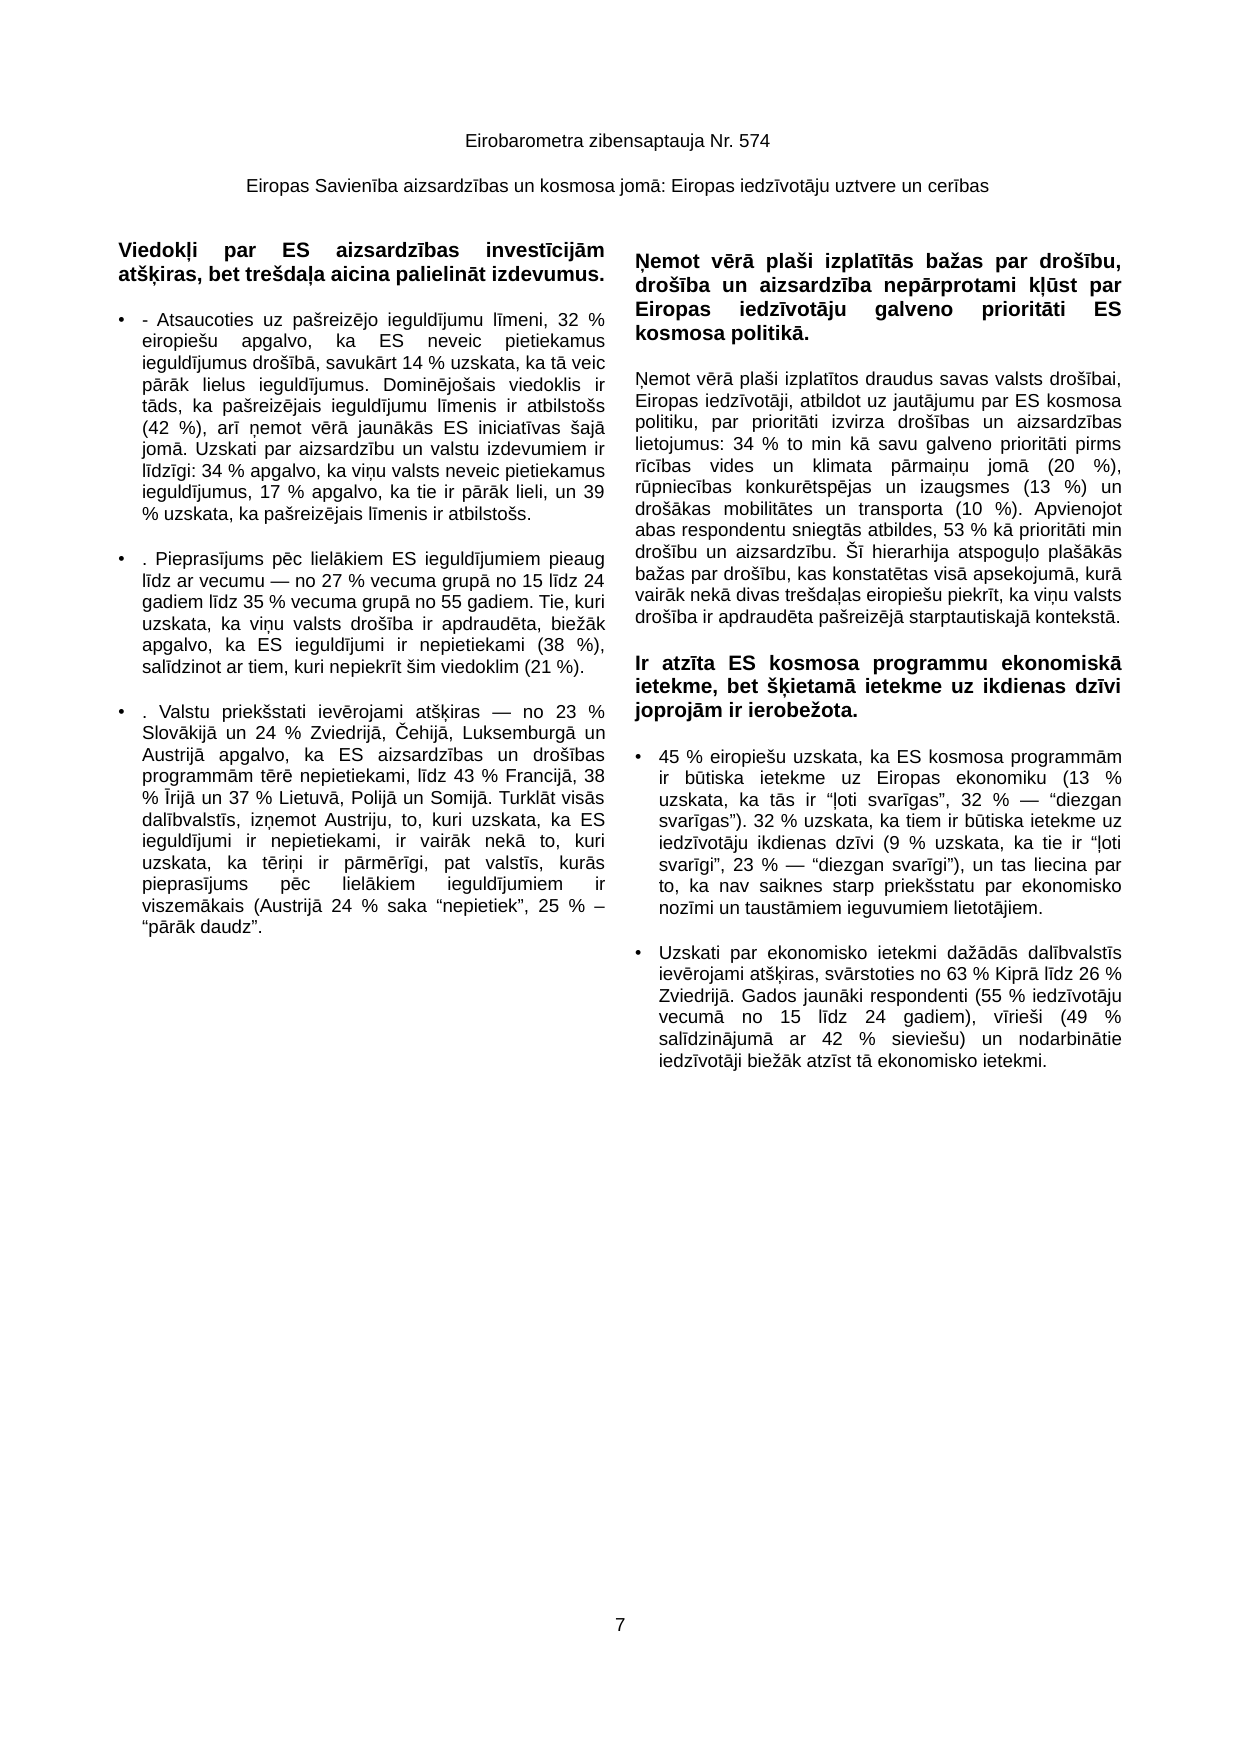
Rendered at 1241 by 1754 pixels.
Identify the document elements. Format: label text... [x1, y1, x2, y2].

list 45 % eiropiešu uzskata, ka ES kosmosa programmām ir būtiska ietekme uz Eiropas ekonomiku (13 % uzskata, ka tās ir “ļoti svarīgas”, 32 % — “diezgan svarīgas”). 32 % uzskata, ka tiem ir būtiska ietekme uz iedzīvotāju ikdienas dzīvi (9 % uzskata, ka tie ir “ļoti svarīgi”, 23 % — “diezgan svarīgi”), un tas liecina par to, ka nav saiknes starp priekšstatu par ekonomisko nozīmi un taustāmiem ieguvumiem lietotājiem. [635, 746, 1122, 918]
list Uzskati par ekonomisko ietekmi dažādās dalībvalstīs ievērojami atšķiras, svārstoties no 63 % Kiprā līdz 26 % Zviedrijā. Gados jaunāki respondenti (55 % iedzīvotāju vecumā no 15 līdz 24 gadiem), vīrieši (49 % salīdzinājumā ar 42 % sieviešu) un nodarbinātie iedzīvotāji biežāk atzīst tā ekonomisko ietekmi. [635, 941, 1122, 1071]
list - Atsaucoties uz pašreizējo ieguldījumu līmeni, 32 % eiropiešu apgalvo, ka ES neveic pietiekamus ieguldījumus drošībā, savukārt 14 % uzskata, ka tā veic pārāk lielus ieguldījumus. Dominējošais viedoklis ir tāds, ka pašreizējais ieguldījumu līmenis ir atbilstošs (42 %), arī ņemot vērā jaunākās ES iniciatīvas šajā jomā. Uzskati par aizsardzību un valstu izdevumiem ir līdzīgi: 34 % apgalvo, ka viņu valsts neveic pietiekamus ieguldījumus, 17 % apgalvo, ka tie ir pārāk lieli, un 39 % uzskata, ka pašreizējais līmenis ir atbilstošs. [118, 309, 605, 524]
text Ņemot vērā plaši izplatītos draudus savas valsts drošībai, Eiropas iedzīvotāji, atbildot uz jautājumu par ES kosmosa politiku, par prioritāti izvirza drošības un aizsardzības lietojumus: 34 % to min kā savu galveno prioritāti pirms rīcības vides un klimata pārmaiņu jomā (20 %), rūpniecības konkurētspējas un izaugsmes (13 %) un drošākas mobilitātes un transporta (10 %). Apvienojot abas respondentu sniegtās atbildes, 53 % kā prioritāti min drošību un aizsardzību. Šī hierarhija atspoguļo plašākās bažas par drošību, kas konstatētas visā apsekojumā, kurā vairāk nekā divas trešdaļas eiropiešu piekrīt, ka viņu valsts drošība ir apdraudēta pašreizējā starptautiskajā kontekstā. [635, 368, 1122, 627]
list . Pieprasījums pēc lielākiem ES ieguldījumiem pieaug līdz ar vecumu — no 27 % vecuma grupā no 15 līdz 24 gadiem līdz 35 % vecuma grupā no 55 gadiem. Tie, kuri uzskata, ka viņu valsts drošība ir apdraudēta, biežāk apgalvo, ka ES ieguldījumi ir nepietiekami (38 %), salīdzinot ar tiem, kuri nepiekrīt šim viedoklim (21 %). [118, 548, 605, 677]
list . Valstu priekšstati ievērojami atšķiras — no 23 % Slovākijā un 24 % Zviedrijā, Čehijā, Luksemburgā un Austrijā apgalvo, ka ES aizsardzības un drošības programmām tērē nepietiekami, līdz 43 % Francijā, 38 % Īrijā un 37 % Lietuvā, Polijā un Somijā. Turklāt visās dalībvalstīs, izņemot Austriju, to, kuri uzskata, ka ES ieguldījumi ir nepietiekami, ir vairāk nekā to, kuri uzskata, ka tēriņi ir pārmērīgi, pat valstīs, kurās pieprasījums pēc lielākiem ieguldījumiem ir viszemākais (Austrijā 24 % saka “nepietiek”, 25 % – “pārāk daudz”. [118, 701, 605, 938]
text Ņemot vērā plaši izplatītās bažas par drošību, drošība un aizsardzība nepārprotami kļūst par Eiropas iedzīvotāju galveno prioritāti ES kosmosa politikā. [635, 249, 1122, 345]
text Ir atzīta ES kosmosa programmu ekonomiskā ietekme, bet šķietamā ietekme uz ikdienas dzīvi joprojām ir ierobežota. [635, 650, 1122, 722]
text Viedokļi par ES aizsardzības investīcijām atšķiras, bet trešdaļa aicina palielināt izdevumus. [118, 237, 605, 285]
